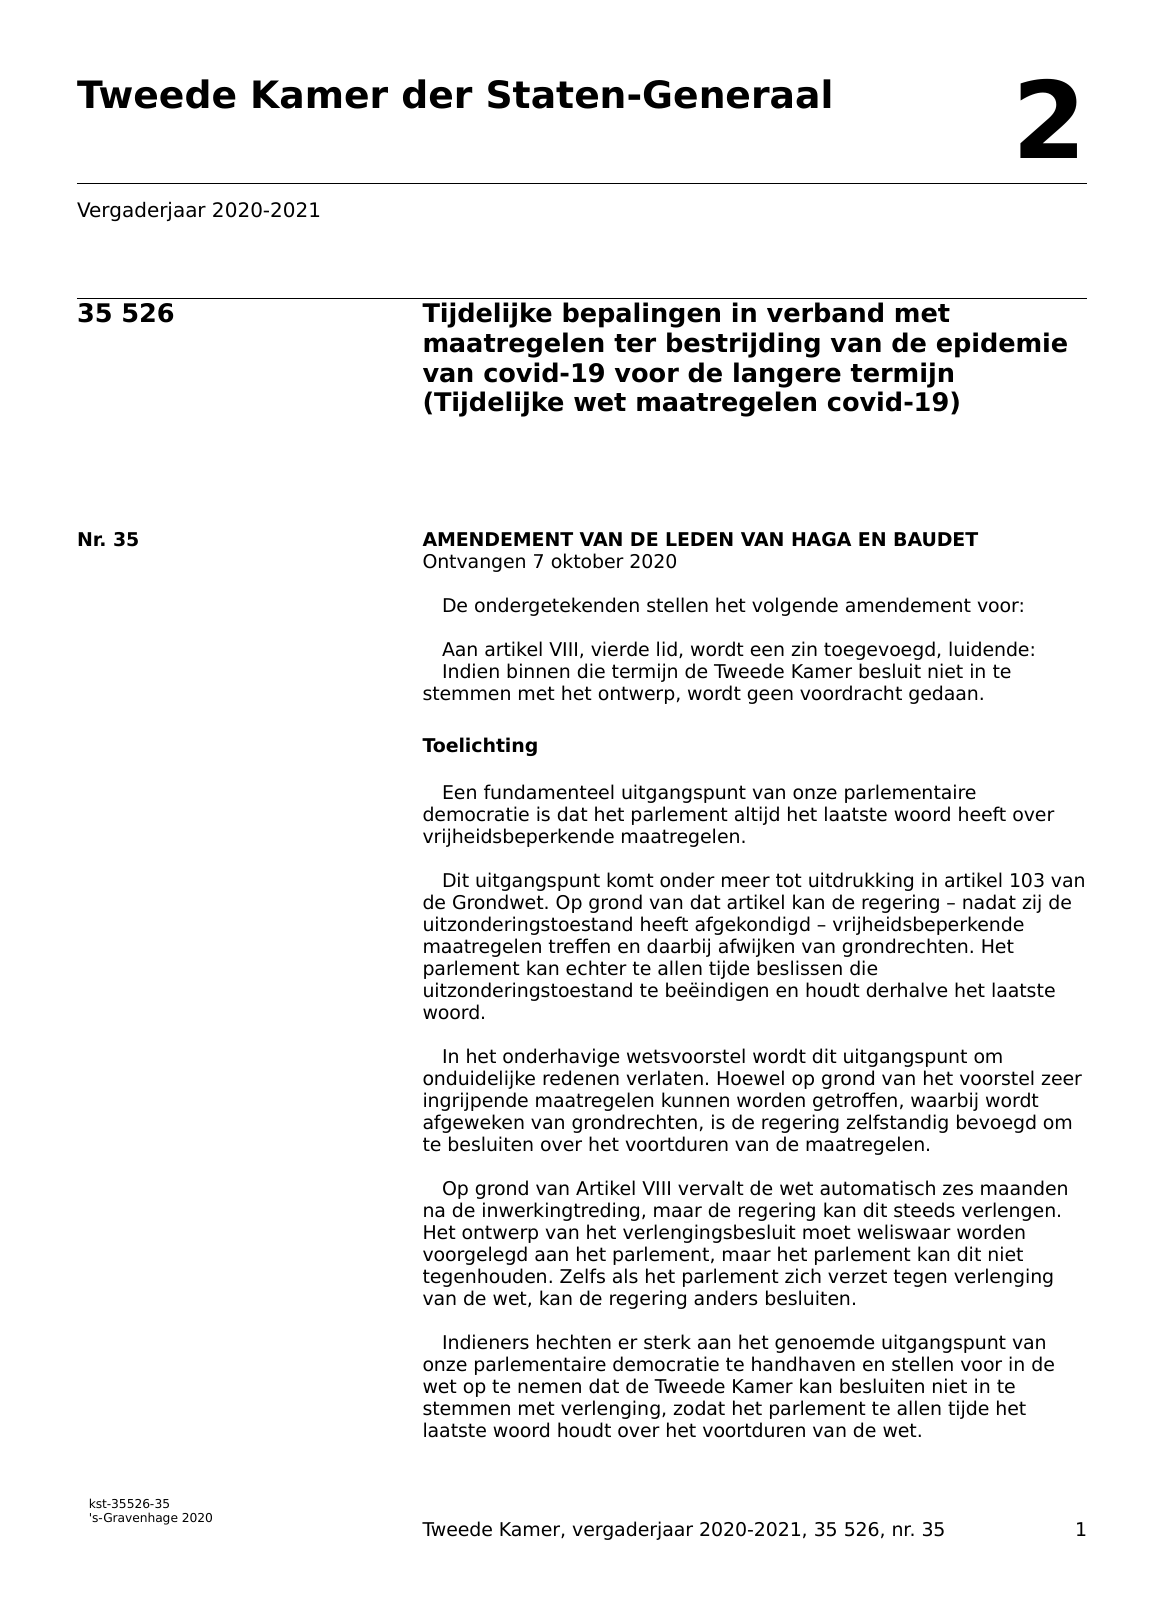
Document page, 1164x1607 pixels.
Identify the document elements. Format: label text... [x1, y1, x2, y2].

table_cell Vergaderjaar 2020-2021 [77, 184, 1087, 298]
text Indieners hechten er sterk aan het genoemde uitgangspunt van onze parlementaire democratie te handhaven en stellen voor in de wet op te nemen dat de Tweede Kamer kan besluiten niet in te stemmen met verlenging, zodat het parlement te allen tijde het laatste woord houdt over het voortduren van de wet. [422, 1332, 1087, 1442]
subtitle Nr. 35 AMENDEMENT VAN DE LEDEN VAN HAGA EN BAUDET [77, 529, 1087, 551]
text Ontvangen 7 oktober 2020 [422, 551, 1087, 573]
subtitle 35 526 Tijdelijke bepalingen in verband met maatregelen ter bestrijding van de epidemie van covid-19 voor de langere termijn (Tijdelijke wet maatregelen covid-19) [77, 299, 1087, 418]
text Aan artikel VIII, vierde lid, wordt een zin toegevoegd, luidende: [422, 639, 1087, 661]
text In het onderhavige wetsvoorstel wordt dit uitgangspunt om onduidelijke redenen verlaten. Hoewel op grond van het voorstel zeer ingrijpende maatregelen kunnen worden getroffen, waarbij wordt afgeweken van grondrechten, is de regering zelfstandig bevoegd om te besluiten over het voortduren van de maatregelen. [422, 1046, 1087, 1156]
table_header 2 [886, 59, 1087, 183]
text 's-Gravenhage 2020 [88, 1511, 323, 1525]
text Dit uitgangspunt komt onder meer tot uitdrukking in artikel 103 van de Grondwet. Op grond van dat artikel kan de regering – nadat zij de uitzonderingstoestand heeft afgekondigd – vrijheidsbeperkende maatregelen treffen en daarbij afwijken van grondrechten. Het parlement kan echter te allen tijde beslissen die uitzonderingstoestand te beëindigen en houdt derhalve het laatste woord. [422, 870, 1087, 1024]
subtitle Toelichting [422, 735, 1087, 757]
text kst-35526-35 [88, 1497, 323, 1511]
table_header Tweede Kamer der Staten-Generaal [77, 59, 886, 183]
text Een fundamenteel uitgangspunt van onze parlementaire democratie is dat het parlement altijd het laatste woord heeft over vrijheidsbeperkende maatregelen. [422, 782, 1087, 848]
text Indien binnen die termijn de Tweede Kamer besluit niet in te stemmen met het ontwerp, wordt geen voordracht gedaan. [422, 661, 1087, 705]
text Op grond van Artikel VIII vervalt de wet automatisch zes maanden na de inwerkingtreding, maar de regering kan dit steeds verlengen. Het ontwerp van het verlengingsbesluit moet weliswaar worden voorgelegd aan het parlement, maar het parlement kan dit niet tegenhouden. Zelfs als het parlement zich verzet tegen verlenging van de wet, kan de regering anders besluiten. [422, 1178, 1087, 1310]
text De ondergetekenden stellen het volgende amendement voor: [422, 595, 1087, 617]
